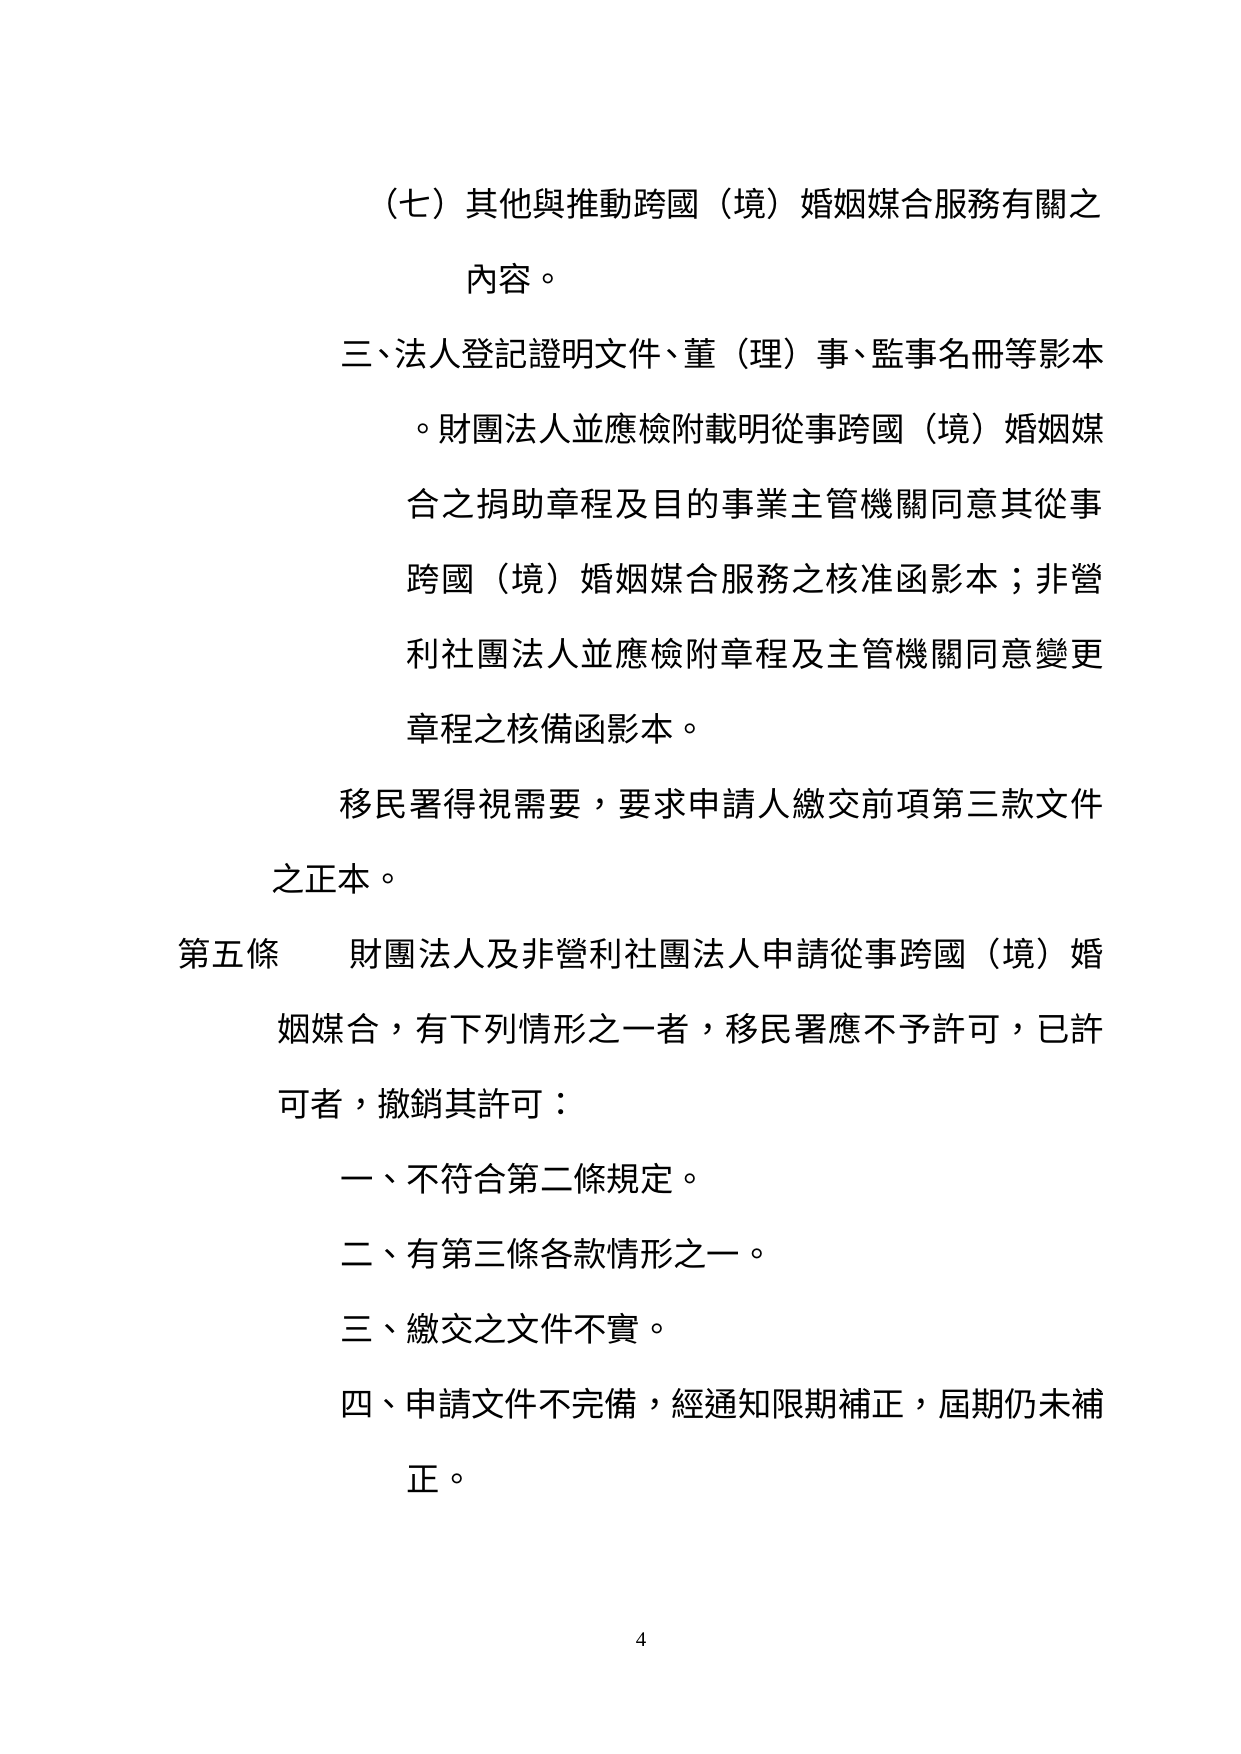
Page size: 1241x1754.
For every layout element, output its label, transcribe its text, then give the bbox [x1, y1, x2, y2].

text 二、有第三條各款情形之一。 [340, 1214, 1104, 1289]
text 三、法人登記證明文件、董（理）事、監事名冊等影本。財團法人並應檢附載明從事跨國（境）婚姻媒合之捐助章程及目的事業主管機關同意其從事跨國（境）婚姻媒合服務之核准函影本；非營利社團法人並應檢附章程及主管機關同意變更章程之核備函影本。 [340, 314, 1104, 764]
text 三、繳交之文件不實。 [340, 1289, 1104, 1364]
text 移民署得視需要，要求申請人繳交前項第三款文件之正本。 [271, 764, 1104, 914]
text （七）其他與推動跨國（境）婚姻媒合服務有關之內容。 [365, 164, 1104, 314]
text 四、申請文件不完備，經通知限期補正，屆期仍未補正。 [340, 1364, 1104, 1514]
text 一、不符合第二條規定。 [340, 1139, 1104, 1214]
text 第五條 財團法人及非營利社團法人申請從事跨國（境）婚姻媒合，有下列情形之一者，移民署應不予許可，已許可者，撤銷其許可： [177, 914, 1104, 1139]
